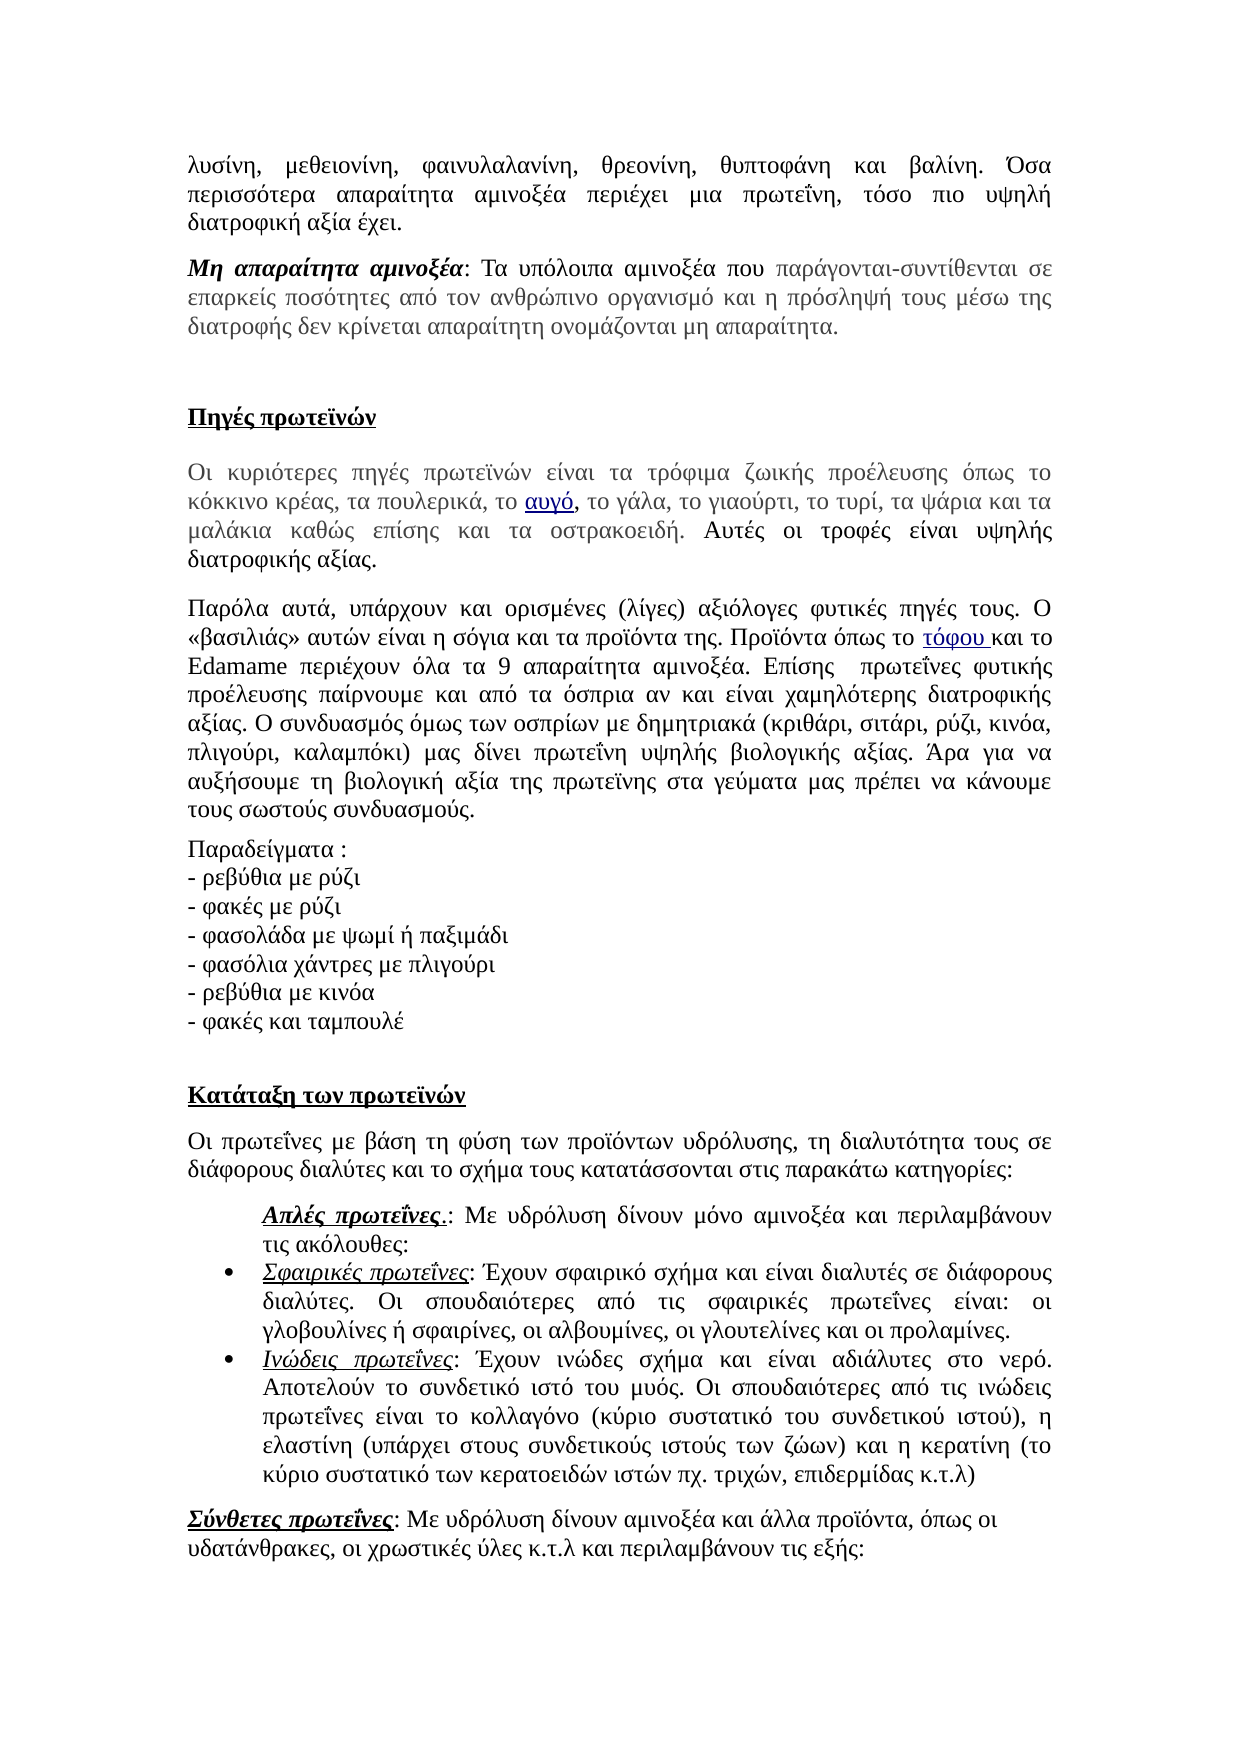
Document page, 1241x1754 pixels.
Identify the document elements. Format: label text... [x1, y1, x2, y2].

text Απλές πρωτεΐνες.: Με υδρόλυση δίνουν μόνο αμινοξέα και περιλαμβάνουν τις ακόλουθες: [262, 1200, 1053, 1257]
text Πηγές πρωτεϊνών [187, 402, 1053, 430]
text Σύνθετες πρωτεΐνες: Με υδρόλυση δίνουν αμινοξέα και άλλα προϊόντα, όπως οι [187, 1504, 1053, 1533]
list Ινώδεις πρωτεΐνες: Έχουν ινώδες σχήμα και είναι αδιάλυτες στο νερό. Αποτελούν το συνδετικό ιστό του μυός. Οι σπουδαιότερες από τις ινώδεις πρωτεΐνες είναι το κολλαγόνο (κύριο συστατικό του συνδετικού ιστού), η ελαστίνη (υπάρχει στους συνδετικούς ιστούς των ζώων) και η κερατίνη (το κύριο συστατικό των κερατοειδών ιστών πχ. τριχών, επιδερμίδας κ.τ.λ) [225, 1344, 1053, 1487]
text Παραδείγματα : [187, 834, 1053, 862]
text - φακές με ρύζι [187, 891, 1053, 920]
text Παρόλα αυτά, υπάρχουν και ορισμένες (λίγες) αξιόλογες φυτικές πηγές τους. Ο «βασιλιάς» αυτών είναι η σόγια και τα προϊόντα της. Προϊόντα όπως το τόφου και το Edamame περιέχουν όλα τα 9 απαραίτητα αμινοξέα. Επίσης πρωτεΐνες φυτικής προέλευσης παίρνουμε και από τα όσπρια αν και είναι χαμηλότερης διατροφικής αξίας. Ο συνδυασμός όμως των οσπρίων με δημητριακά (κριθάρι, σιτάρι, ρύζι, κινόα, πλιγούρι, καλαμπόκι) μας δίνει πρωτεΐνη υψηλής βιολογικής αξίας. Άρα για να αυξήσουμε τη βιολογική αξία της πρωτεϊνης στα γεύματα μας πρέπει να κάνουμε τους σωστούς συνδυασμούς. [187, 593, 1053, 823]
text Κατάταξη των πρωτεϊνών [187, 1080, 1053, 1109]
list Σφαιρικές πρωτεΐνες: Έχουν σφαιρικό σχήμα και είναι διαλυτές σε διάφορους διαλύτες. Οι σπουδαιότερες από τις σφαιρικές πρωτεΐνες είναι: οι γλοβουλίνες ή σφαιρίνες, οι αλβουμίνες, οι γλουτελίνες και οι προλαμίνες. [225, 1257, 1053, 1344]
text λυσίνη, μεθειονίνη, φαινυλαλανίνη, θρεονίνη, θυπτοφάνη και βαλίνη. Όσα περισσότερα απαραίτητα αμινοξέα περιέχει μια πρωτεΐνη, τόσο πιο υψηλή διατροφική αξία έχει. [187, 150, 1053, 236]
text Οι πρωτεΐνες με βάση τη φύση των προϊόντων υδρόλυσης, τη διαλυτότητα τους σε διάφορους διαλύτες και το σχήμα τους κατατάσσονται στις παρακάτω κατηγορίες: [187, 1126, 1053, 1183]
text υδατάνθρακες, οι χρωστικές ύλες κ.τ.λ και περιλαμβάνουν τις εξής: [187, 1533, 1053, 1562]
text Μη απαραίτητα αμινοξέα: Τα υπόλοιπα αμινοξέα που παράγονται-συντίθενται σε επαρκείς ποσότητες από τον ανθρώπινο οργανισμό και η πρόσληψή τους μέσω της διατροφής δεν κρίνεται απαραίτητη ονομάζονται μη απαραίτητα. [187, 253, 1053, 339]
text - ρεβύθια με ρύζι [187, 862, 1053, 891]
text - ρεβύθια με κινόα [187, 977, 1053, 1006]
text Οι κυριότερες πηγές πρωτεϊνών είναι τα τρόφιμα ζωικής προέλευσης όπως το κόκκινο κρέας, τα πουλερικά, το αυγό, το γάλα, το γιαούρτι, το τυρί, τα ψάρια και τα μαλάκια καθώς επίσης και τα οστρακοειδή. Αυτές οι τροφές είναι υψηλής διατροφικής αξίας. [187, 457, 1053, 572]
text - φασολάδα με ψωμί ή παξιμάδι [187, 920, 1053, 949]
text - φασόλια χάντρες με πλιγούρι [187, 949, 1053, 977]
text - φακές και ταμπουλέ [187, 1006, 1053, 1035]
